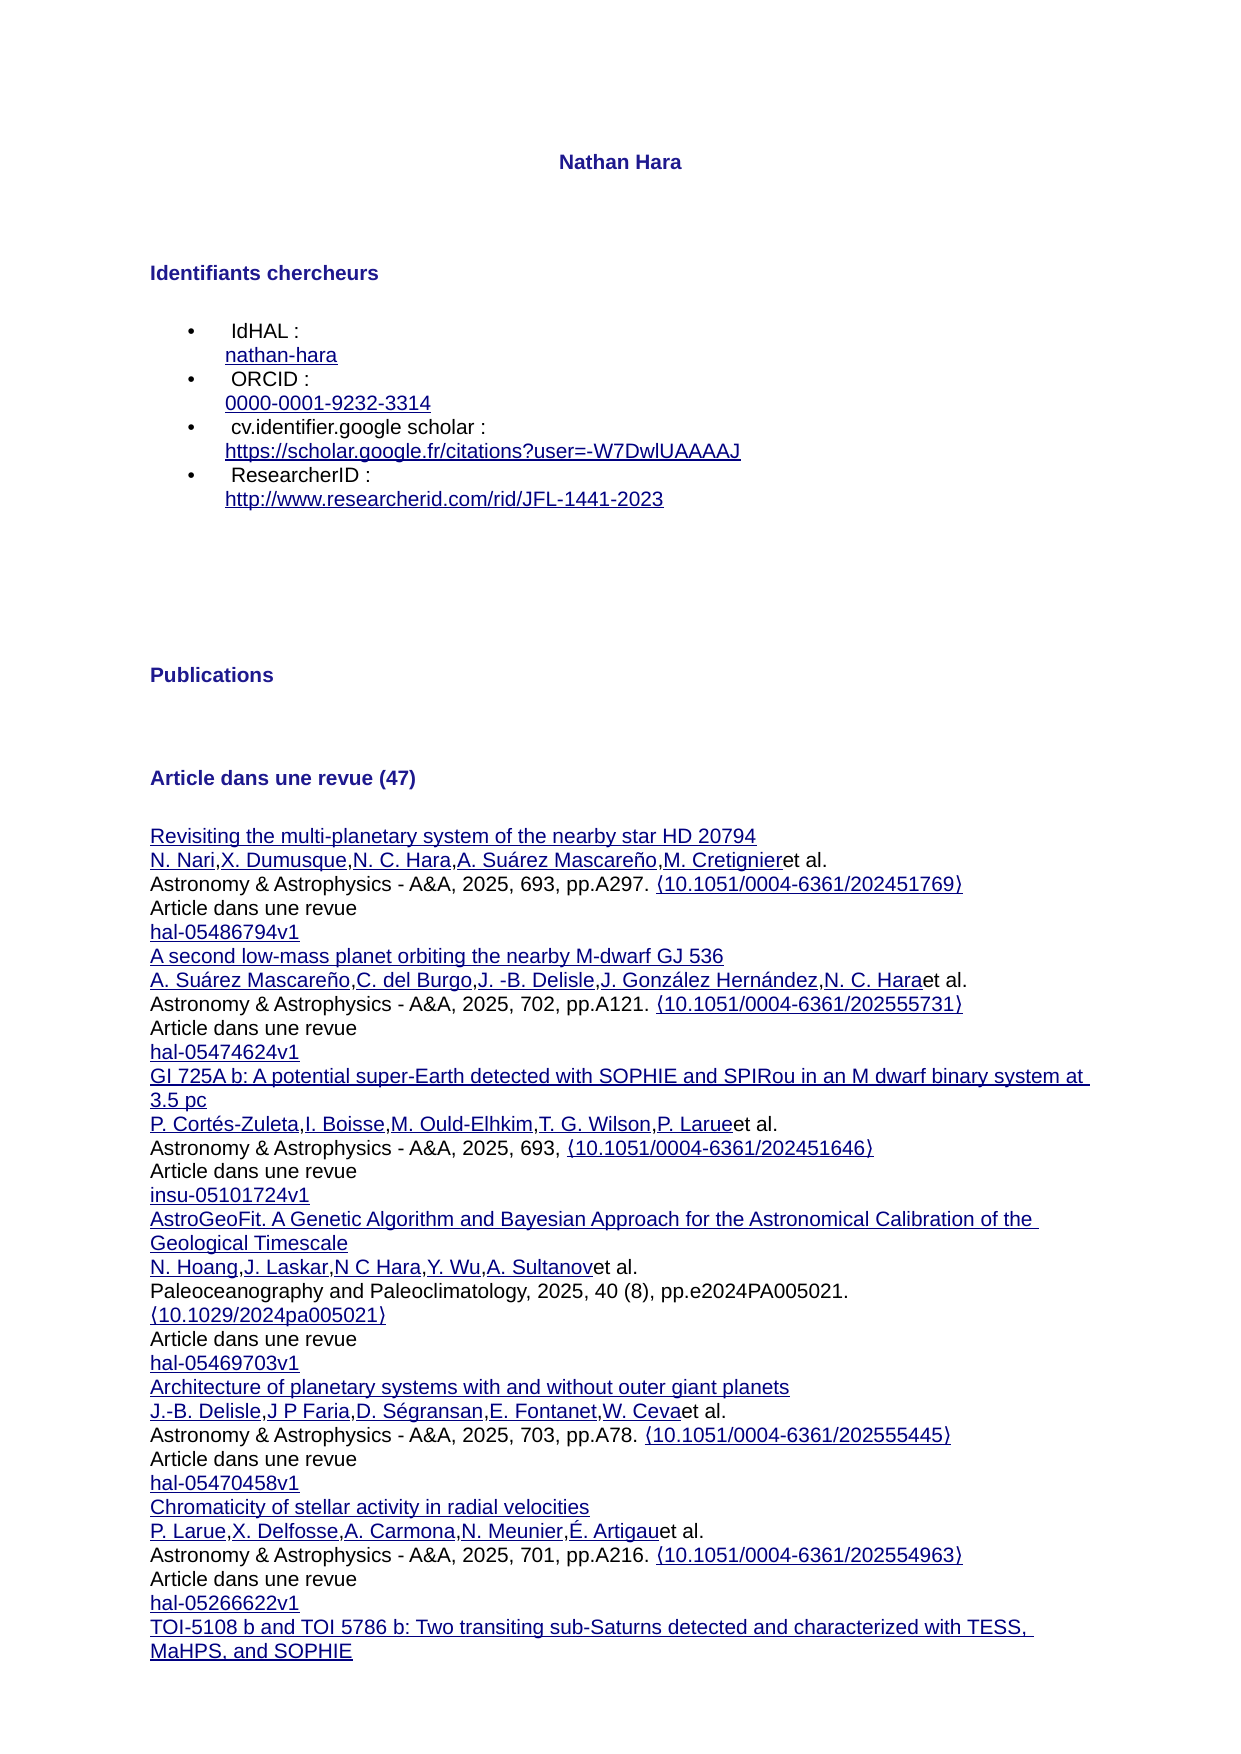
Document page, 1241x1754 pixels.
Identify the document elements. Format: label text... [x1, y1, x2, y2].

list ResearcherID : [187, 462, 1090, 486]
table_cell Chromaticity of stellar activity in radial velocities P. Larue,X. Delfosse,A. Carmona,N. Meunier,É. Artigauet al. Astronomy & Astrophysics - A&A, 2025, 701, pp.A216. ⟨10.1051/0004-6361/202554963⟩ Article dans une revue hal-05266622v1 [150, 1495, 1090, 1614]
list nathan-hara [187, 343, 1090, 367]
list cv.identifier.google scholar : [187, 414, 1090, 438]
table_cell AstroGeoFit. A Genetic Algorithm and Bayesian Approach for the Astronomical Calibration of the Geological Timescale N. Hoang,J. Laskar,N C Hara,Y. Wu,A. Sultanovet al. Paleoceanography and Paleoclimatology, 2025, 40 (8), pp.e2024PA005021. ⟨10.1029/2024pa005021⟩ Article dans une revue hal-05469703v1 [150, 1207, 1090, 1375]
table_header Revisiting the multi-planetary system of the nearby star HD 20794 N. Nari,X. Dumusque,N. C. Hara,A. Suárez Mascareño,M. Cretignieret al. Astronomy & Astrophysics - A&A, 2025, 693, pp.A297. ⟨10.1051/0004-6361/202451769⟩ Article dans une revue hal-05486794v1 [150, 824, 1090, 944]
table_cell TOI-5108 b and TOI 5786 b: Two transiting sub-Saturns detected and characterized with TESS, MaHPS, and SOPHIE [150, 1615, 1090, 1662]
subtitle Publications [150, 662, 1090, 686]
subtitle Nathan Hara [150, 150, 1090, 174]
list IdHAL : [187, 319, 1090, 343]
list http://www.researcherid.com/rid/JFL-1441-2023 [187, 486, 1090, 510]
list 0000-0001-9232-3314 [187, 391, 1090, 414]
subtitle Article dans une revue (47) [150, 766, 1090, 789]
table_cell Architecture of planetary systems with and without outer giant planets J.-B. Delisle,J P Faria,D. Ségransan,E. Fontanet,W. Cevaet al. Astronomy & Astrophysics - A&A, 2025, 703, pp.A78. ⟨10.1051/0004-6361/202555445⟩ Article dans une revue hal-05470458v1 [150, 1375, 1090, 1495]
table_cell 3.5 pc P. Cortés-Zuleta,I. Boisse,M. Ould-Elhkim,T. G. Wilson,P. Larueet al. Astronomy & Astrophysics - A&A, 2025, 693, ⟨10.1051/0004-6361/202451646⟩ Article dans une revue insu-05101724v1 [150, 1086, 1090, 1207]
list https://scholar.google.fr/citations?user=-W7DwlUAAAAJ [187, 438, 1090, 462]
subtitle Identifiants chercheurs [150, 260, 1090, 284]
table_cell A second low-mass planet orbiting the nearby M-dwarf GJ 536 A. Suárez Mascareño,C. del Burgo,J. -B. Delisle,J. González Hernández,N. C. Haraet al. Astronomy & Astrophysics - A&A, 2025, 702, pp.A121. ⟨10.1051/0004-6361/202555731⟩ Article dans une revue hal-05474624v1 [150, 944, 1090, 1063]
list ORCID : [187, 367, 1090, 391]
table_cell GI 725A b: A potential super-Earth detected with SOPHIE and SPIRou in an M dwarf binary system at [150, 1064, 1090, 1084]
